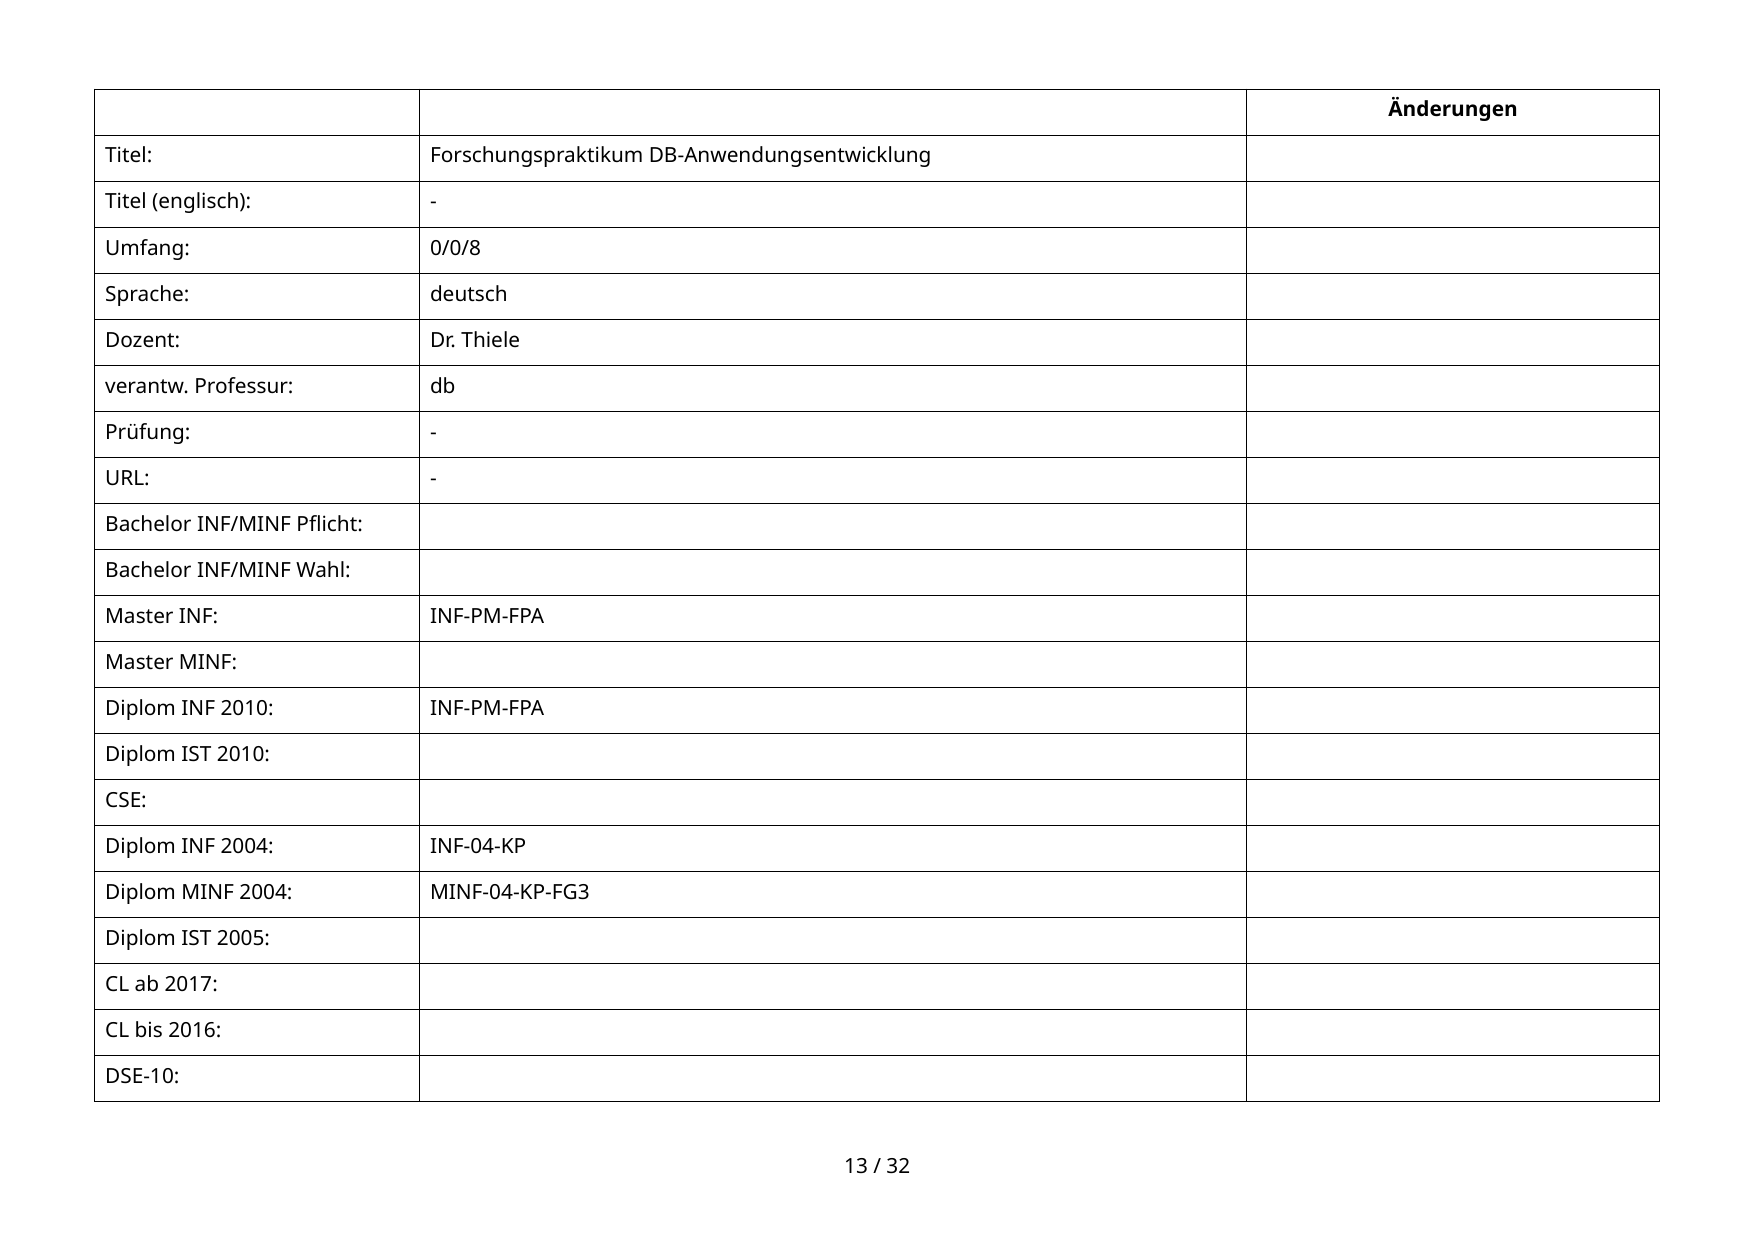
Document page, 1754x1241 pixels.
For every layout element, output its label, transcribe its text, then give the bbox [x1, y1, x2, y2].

table_cell db [420, 366, 1246, 411]
table_cell Master MINF: [95, 642, 419, 687]
table_cell Titel: [95, 136, 419, 181]
table_cell [1247, 688, 1659, 733]
table_cell [1247, 918, 1659, 963]
table_header [95, 90, 419, 134]
table_cell - [420, 412, 1246, 457]
table_cell Forschungspraktikum DB-Anwendungsentwicklung [420, 136, 1246, 181]
table_cell [420, 504, 1246, 549]
table_cell Bachelor INF/MINF Wahl: [95, 550, 419, 595]
table_cell Prüfung: [95, 412, 419, 457]
table_cell [420, 550, 1246, 595]
table_cell [1247, 1056, 1659, 1101]
table_cell Dr. Thiele [420, 320, 1246, 365]
table_cell [1247, 274, 1659, 319]
table_cell Umfang: [95, 228, 419, 273]
table_cell INF-PM-FPA [420, 596, 1246, 641]
table_cell [1247, 458, 1659, 503]
table_cell [1247, 136, 1659, 181]
table_cell 0/0/8 [420, 228, 1246, 273]
table_cell [1247, 734, 1659, 779]
table_cell [420, 918, 1246, 963]
table_cell Diplom IST 2010: [95, 734, 419, 779]
table_cell [1247, 596, 1659, 641]
table_cell INF-04-KP [420, 826, 1246, 871]
table_cell [1247, 550, 1659, 595]
table_cell Master INF: [95, 596, 419, 641]
table_cell Bachelor INF/MINF Pflicht: [95, 504, 419, 549]
table_cell [420, 1056, 1246, 1101]
table_cell Dozent: [95, 320, 419, 365]
table_cell [1247, 182, 1659, 227]
table_cell INF-PM-FPA [420, 688, 1246, 733]
table_cell [1247, 320, 1659, 365]
table_cell DSE-10: [95, 1056, 419, 1101]
table_header [420, 90, 1246, 134]
table_cell CSE: [95, 780, 419, 825]
table_header Änderungen [1247, 90, 1659, 134]
table_cell - [420, 458, 1246, 503]
table_cell [420, 964, 1246, 1009]
table_cell Titel (englisch): [95, 182, 419, 227]
table_cell [1247, 504, 1659, 549]
table_cell [1247, 366, 1659, 411]
table_cell [420, 642, 1246, 687]
table_cell Diplom INF 2004: [95, 826, 419, 871]
table_cell [1247, 826, 1659, 871]
table_cell - [420, 182, 1246, 227]
table_cell CL ab 2017: [95, 964, 419, 1009]
table_cell Diplom MINF 2004: [95, 872, 419, 917]
table_cell deutsch [420, 274, 1246, 319]
table_cell [1247, 642, 1659, 687]
table_cell Sprache: [95, 274, 419, 319]
table_cell [420, 734, 1246, 779]
table_cell [1247, 228, 1659, 273]
table_cell MINF-04-KP-FG3 [420, 872, 1246, 917]
table_cell CL bis 2016: [95, 1010, 419, 1055]
table_cell Diplom INF 2010: [95, 688, 419, 733]
table_cell [1247, 780, 1659, 825]
table_cell [1247, 872, 1659, 917]
table_cell [420, 780, 1246, 825]
table_cell URL: [95, 458, 419, 503]
table_cell [1247, 412, 1659, 457]
table_cell [1247, 964, 1659, 1009]
table_cell [1247, 1010, 1659, 1055]
table_cell Diplom IST 2005: [95, 918, 419, 963]
table_cell [420, 1010, 1246, 1055]
table_cell verantw. Professur: [95, 366, 419, 411]
